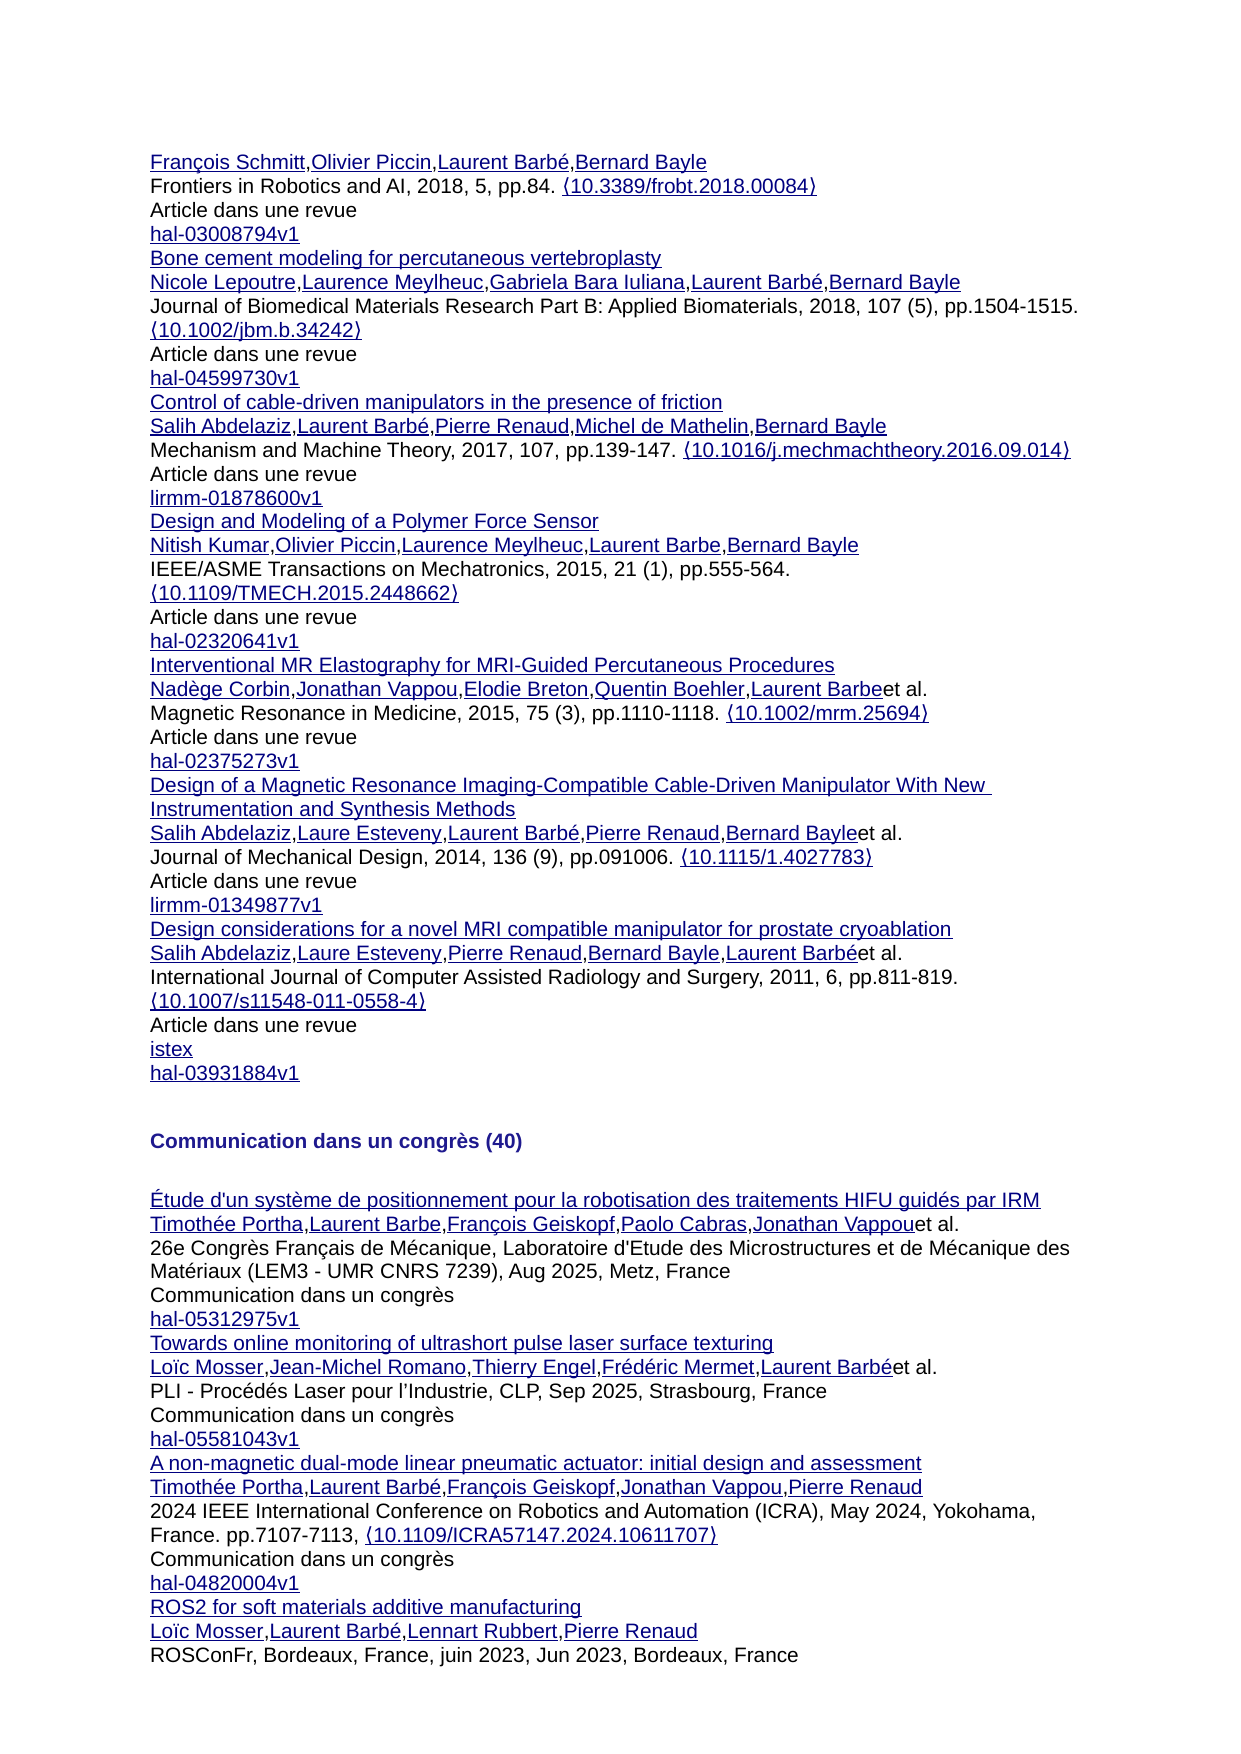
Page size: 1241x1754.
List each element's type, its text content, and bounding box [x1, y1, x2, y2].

table_cell Design and Modeling of a Polymer Force Sensor Nitish Kumar,Olivier Piccin,Laurence Meylheuc,Laurent Barbe,Bernard Bayle IEEE/ASME Transactions on Mechatronics, 2015, 21 (1), pp.555-564. ⟨10.1109/TMECH.2015.2448662⟩ Article dans une revue hal-02320641v1 [150, 509, 1090, 653]
table_cell Design considerations for a novel MRI compatible manipulator for prostate cryoablation Salih Abdelaziz,Laure Esteveny,Pierre Renaud,Bernard Bayle,Laurent Barbéet al. International Journal of Computer Assisted Radiology and Surgery, 2011, 6, pp.811-819. ⟨10.1007/s11548-011-0558-4⟩ Article dans une revue istex hal-03931884v1 [150, 917, 1090, 1084]
table_cell Design of a Magnetic Resonance Imaging-Compatible Cable-Driven Manipulator With New Instrumentation and Synthesis Methods Salih Abdelaziz,Laure Esteveny,Laurent Barbé,Pierre Renaud,Bernard Bayleet al. Journal of Mechanical Design, 2014, 136 (9), pp.091006. ⟨10.1115/1.4027783⟩ Article dans une revue lirmm-01349877v1 [150, 773, 1090, 917]
table_cell Bone cement modeling for percutaneous vertebroplasty Nicole Lepoutre,Laurence Meylheuc,Gabriela Bara Iuliana,Laurent Barbé,Bernard Bayle Journal of Biomedical Materials Research Part B: Applied Biomaterials, 2018, 107 (5), pp.1504-1515. ⟨10.1002/jbm.b.34242⟩ Article dans une revue hal-04599730v1 [150, 246, 1090, 389]
table_cell ROS2 for soft materials additive manufacturing Loïc Mosser,Laurent Barbé,Lennart Rubbert,Pierre Renaud ROSConFr, Bordeaux, France, juin 2023, Jun 2023, Bordeaux, France [150, 1595, 1090, 1667]
table_cell Interventional MR Elastography for MRI-Guided Percutaneous Procedures Nadège Corbin,Jonathan Vappou,Elodie Breton,Quentin Boehler,Laurent Barbeet al. Magnetic Resonance in Medicine, 2015, 75 (3), pp.1110-1118. ⟨10.1002/mrm.25694⟩ Article dans une revue hal-02375273v1 [150, 653, 1090, 773]
table_cell François Schmitt,Olivier Piccin,Laurent Barbé,Bernard Bayle Frontiers in Robotics and AI, 2018, 5, pp.84. ⟨10.3389/frobt.2018.00084⟩ Article dans une revue hal-03008794v1 [150, 150, 1090, 246]
table_header Étude d'un système de positionnement pour la robotisation des traitements HIFU guidés par IRM Timothée Portha,Laurent Barbe,François Geiskopf,Paolo Cabras,Jonathan Vappouet al. 26e Congrès Français de Mécanique, Laboratoire d'Etude des Microstructures et de Mécanique des Matériaux (LEM3 - UMR CNRS 7239), Aug 2025, Metz, France Communication dans un congrès hal-05312975v1 [150, 1188, 1090, 1331]
subtitle Communication dans un congrès (40) [150, 1129, 1090, 1153]
table_cell A non-magnetic dual-mode linear pneumatic actuator: initial design and assessment Timothée Portha,Laurent Barbé,François Geiskopf,Jonathan Vappou,Pierre Renaud 2024 IEEE International Conference on Robotics and Automation (ICRA), May 2024, Yokohama, France. pp.7107-7113, ⟨10.1109/ICRA57147.2024.10611707⟩ Communication dans un congrès hal-04820004v1 [150, 1451, 1090, 1595]
table_cell Control of cable-driven manipulators in the presence of friction Salih Abdelaziz,Laurent Barbé,Pierre Renaud,Michel de Mathelin,Bernard Bayle Mechanism and Machine Theory, 2017, 107, pp.139-147. ⟨10.1016/j.mechmachtheory.2016.09.014⟩ Article dans une revue lirmm-01878600v1 [150, 390, 1090, 509]
table_cell Towards online monitoring of ultrashort pulse laser surface texturing Loïc Mosser,Jean-Michel Romano,Thierry Engel,Frédéric Mermet,Laurent Barbéet al. PLI - Procédés Laser pour l’Industrie, CLP, Sep 2025, Strasbourg, France Communication dans un congrès hal-05581043v1 [150, 1331, 1090, 1451]
